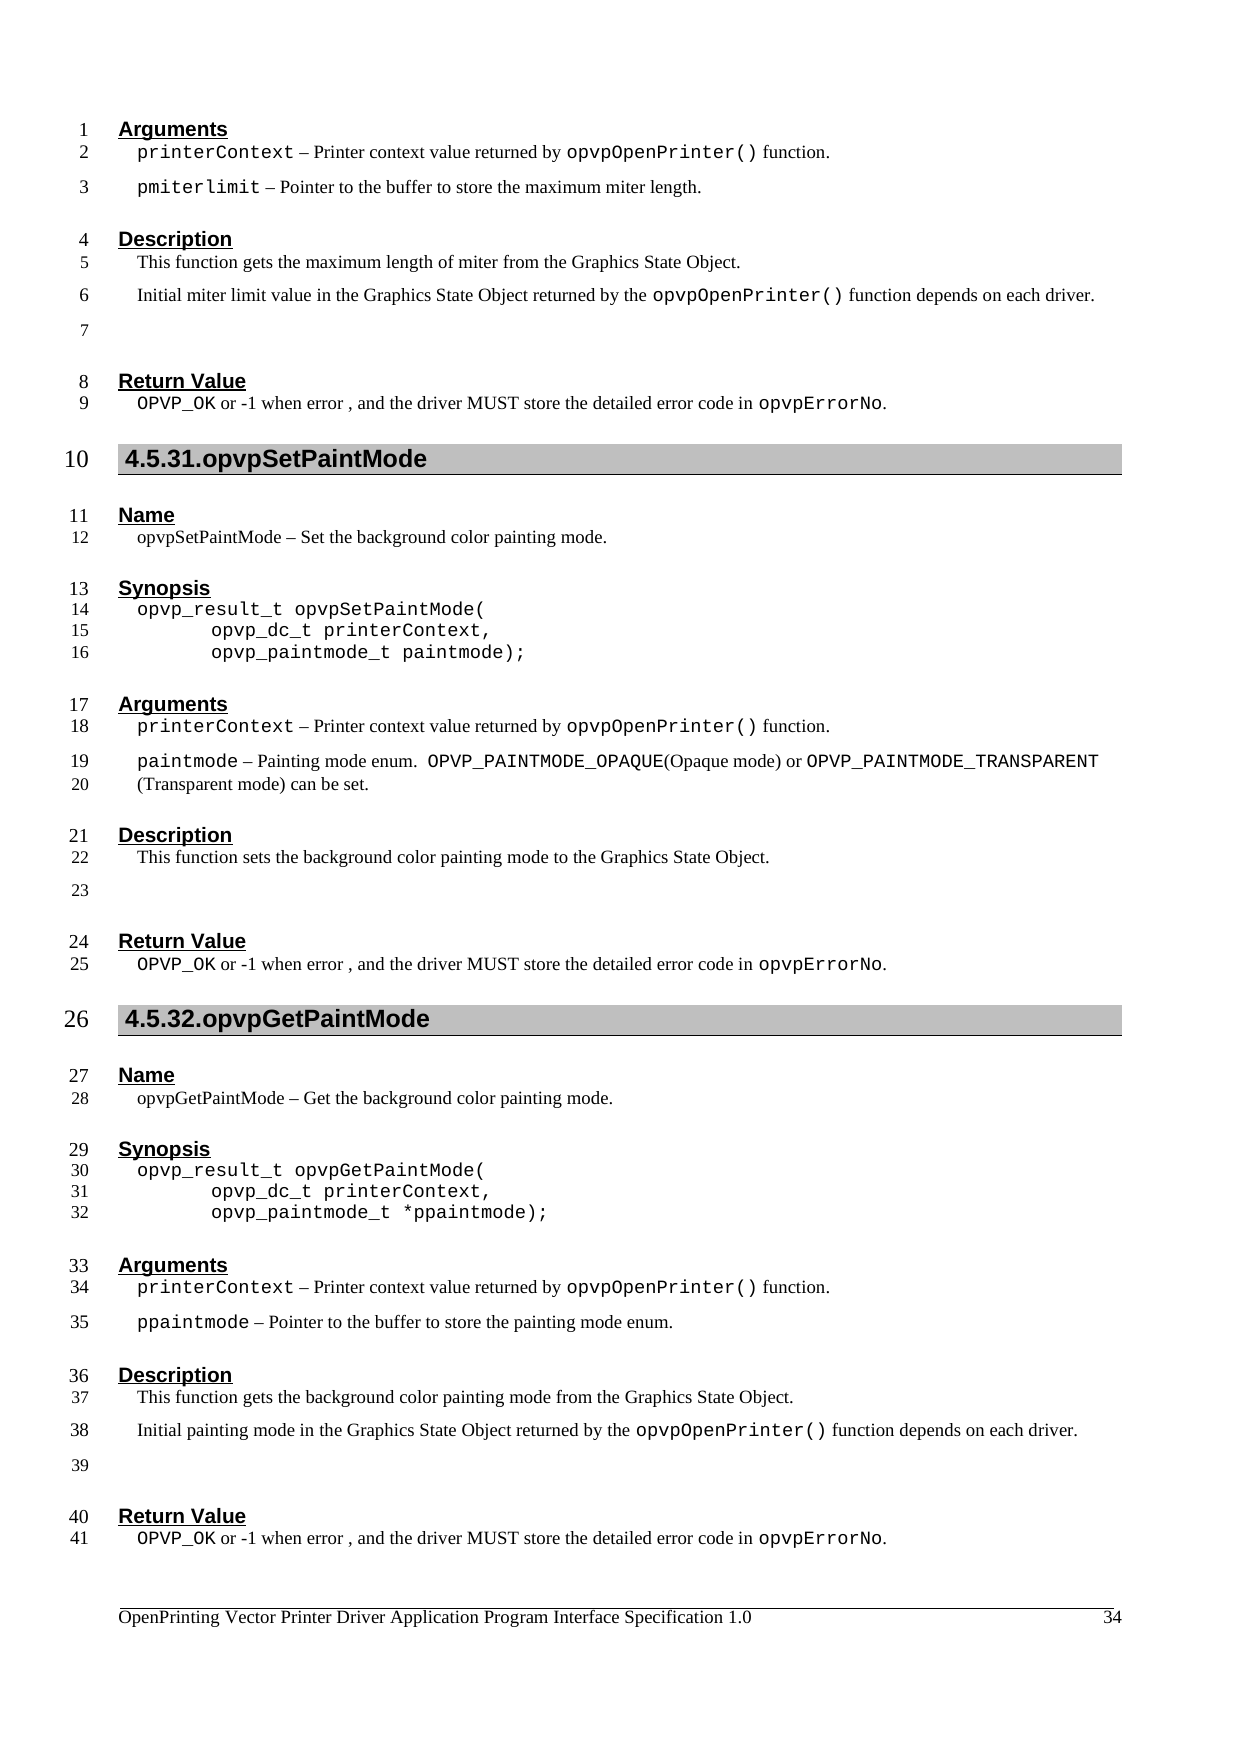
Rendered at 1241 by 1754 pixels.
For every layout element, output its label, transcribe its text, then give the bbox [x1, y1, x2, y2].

subtitle Description [118, 228, 1122, 251]
subtitle Synopsis [118, 1137, 1122, 1161]
text This function sets the background color painting mode to the Graphics State Object. [137, 847, 1103, 867]
text opvpSetPaintMode – Set the background color painting mode. [137, 527, 1103, 548]
subtitle Name [118, 1064, 1122, 1087]
text printerContext – Printer context value returned by opvpOpenPrinter() function. [137, 716, 1103, 739]
text This function gets the maximum length of miter from the Graphics State Object. [137, 251, 1103, 272]
text OPVP_OK or -1 when error , and the driver MUST store the detailed error code in opvpErrorNo. [137, 953, 1103, 976]
text printerContext – Printer context value returned by opvpOpenPrinter() function. [137, 1277, 1103, 1299]
subtitle Arguments [118, 118, 1122, 141]
text Initial miter limit value in the Graphics State Object returned by the opvpOpenPrinter() function depends on each driver. [137, 284, 1103, 307]
subtitle Description [118, 823, 1122, 847]
subtitle Return Value [118, 369, 1122, 393]
subtitle Arguments [118, 693, 1122, 716]
subtitle Arguments [118, 1253, 1122, 1277]
subtitle Return Value [118, 930, 1122, 953]
text Initial painting mode in the Graphics State Object returned by the opvpOpenPrinter() function depends on each driver. [137, 1420, 1103, 1442]
subtitle Description [118, 1363, 1122, 1387]
subtitle opvpGetPaintMode [118, 1005, 1122, 1035]
text opvp_result_t opvpSetPaintMode( opvp_dc_t printerContext, opvp_paintmode_t paintmode); [137, 600, 1103, 664]
text OPVP_OK or -1 when error , and the driver MUST store the detailed error code in opvpErrorNo. [137, 1528, 1103, 1550]
text pmiterlimit – Pointer to the buffer to store the maximum miter length. [137, 176, 1103, 199]
text opvp_result_t opvpGetPaintMode( opvp_dc_t printerContext, opvp_paintmode_t *ppaintmode); [137, 1161, 1103, 1224]
text OPVP_OK or -1 when error , and the driver MUST store the detailed error code in opvpErrorNo. [137, 393, 1103, 415]
subtitle Synopsis [118, 577, 1122, 600]
subtitle opvpSetPaintMode [118, 444, 1122, 474]
subtitle Name [118, 504, 1122, 527]
text paintmode – Painting mode enum. OPVP_PAINTMODE_OPAQUE(Opaque mode) or OPVP_PAINTMODE_TRANSPARENT (Transparent mode) can be set. [137, 751, 1103, 794]
subtitle Return Value [118, 1505, 1122, 1528]
text printerContext – Printer context value returned by opvpOpenPrinter() function. [137, 141, 1103, 164]
text ppaintmode – Pointer to the buffer to store the painting mode enum. [137, 1312, 1103, 1334]
text This function gets the background color painting mode from the Graphics State Object. [137, 1387, 1103, 1407]
text opvpGetPaintMode – Get the background color painting mode. [137, 1087, 1103, 1108]
